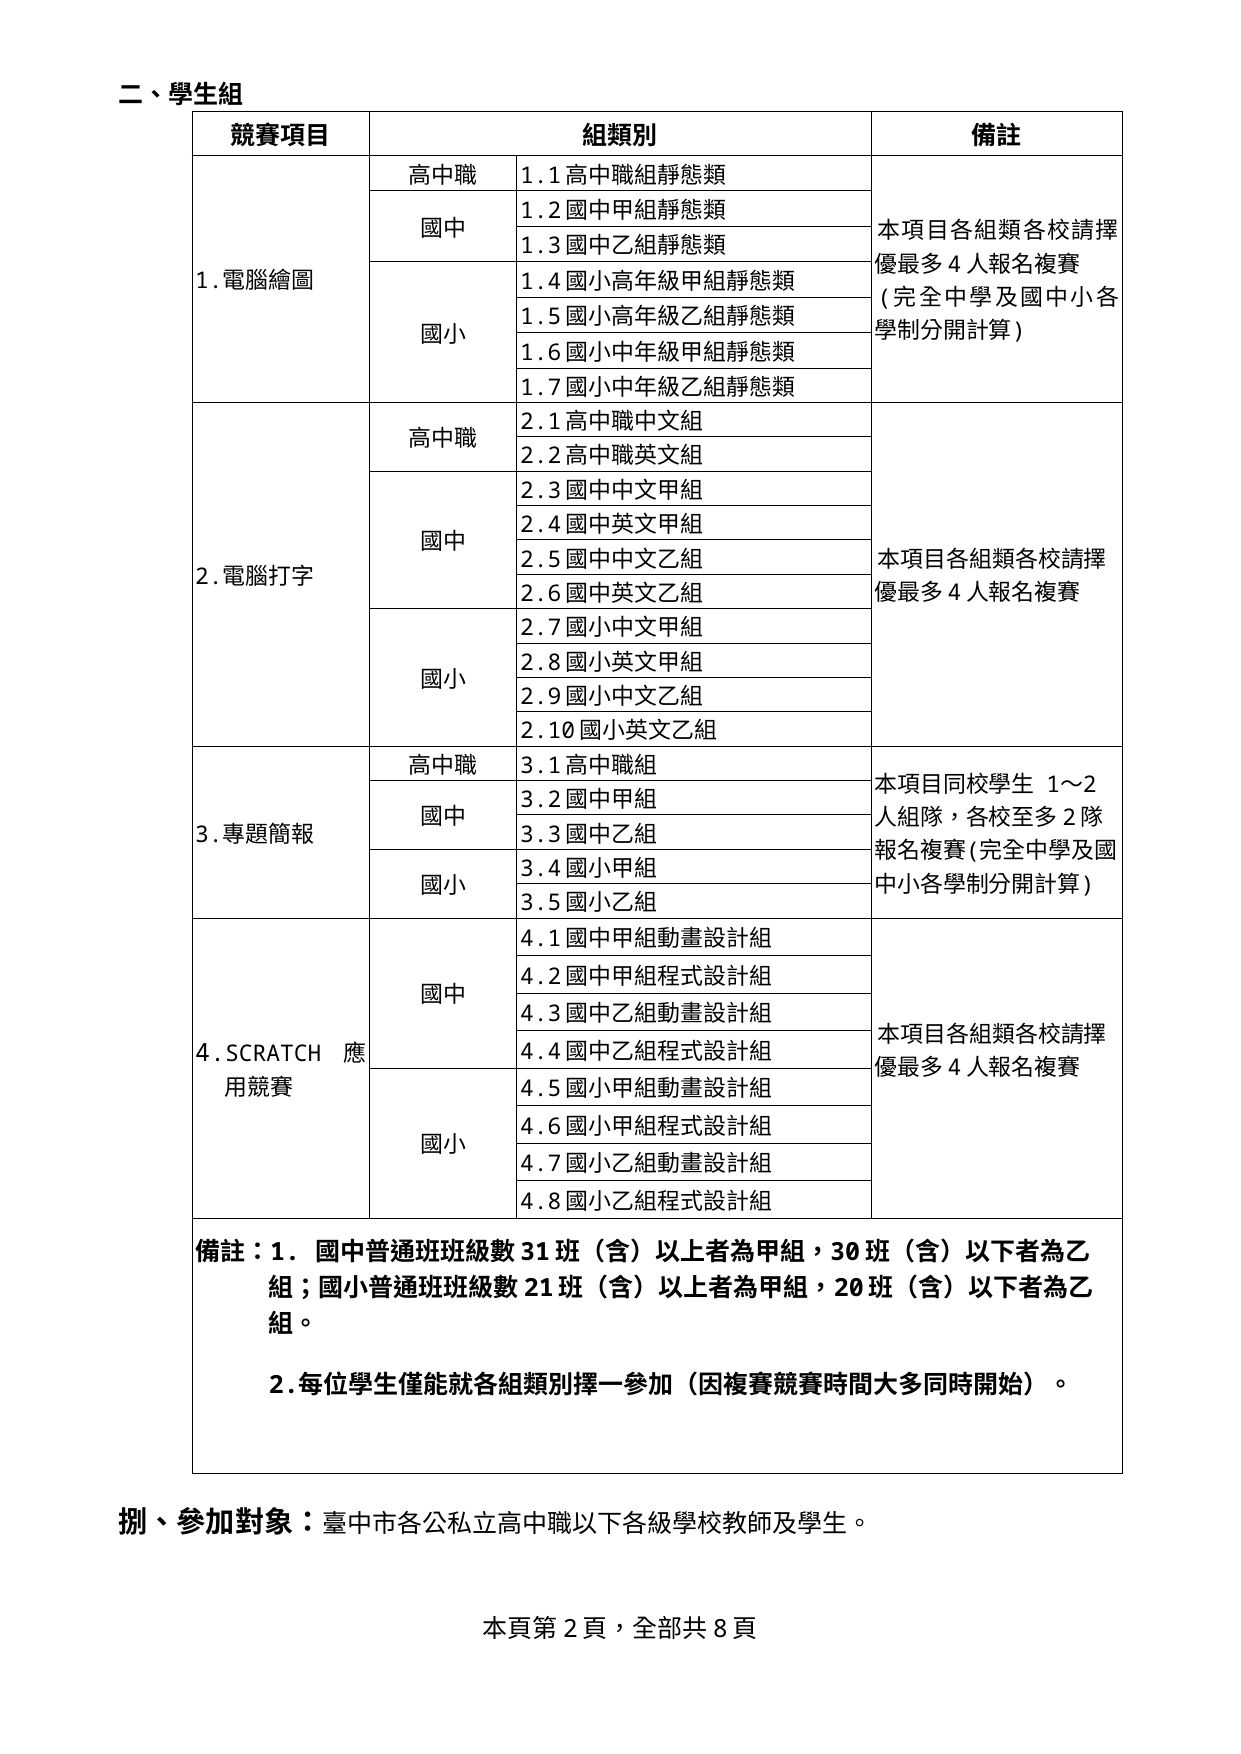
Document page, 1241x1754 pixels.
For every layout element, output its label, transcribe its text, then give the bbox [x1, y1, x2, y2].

table_cell 2.9國小中文乙組 [517, 678, 871, 711]
table_cell 4.SCRATCH應用競賽 [193, 919, 369, 1217]
table_header 備註 [872, 112, 1122, 155]
table_cell 1.2國中甲組靜態類 [517, 191, 871, 226]
table_cell 4.6國小甲組程式設計組 [517, 1106, 871, 1142]
table_cell 4.5國小甲組動畫設計組 [517, 1069, 871, 1105]
table_cell 國小 [370, 609, 516, 746]
table_cell [872, 1180, 1122, 1217]
table_cell 國中 [370, 919, 516, 1067]
table_cell 1.5國小高年級乙組靜態類 [517, 298, 871, 332]
table_cell 2.10國小英文乙組 [517, 712, 871, 746]
table_cell 4.4國中乙組程式設計組 [517, 1031, 871, 1067]
table_cell 國小 [370, 850, 516, 917]
table_cell 國中 [370, 191, 516, 261]
table_cell 2.電腦打字 [193, 403, 369, 746]
table_cell 本項目同校學生 1～2人組隊，各校至多2隊報名複賽(完全中學及國中小各學制分開計算) [872, 747, 1122, 917]
table_cell 1.1高中職組靜態類 [517, 156, 871, 190]
table_cell 2.6國中英文乙組 [517, 575, 871, 608]
table_header 組類別 [370, 112, 871, 155]
table_cell 1.電腦繪圖 [193, 156, 369, 402]
table_cell 1.7國小中年級乙組靜態類 [517, 369, 871, 402]
table_cell 4.1國中甲組動畫設計組 [517, 919, 871, 955]
text 捌、參加對象：臺中市各公私立高中職以下各級學校教師及學生。 [118, 1499, 1122, 1541]
table_cell 2.1高中職中文組 [517, 403, 871, 436]
table_cell 3.5國小乙組 [517, 884, 871, 917]
table_cell 4.3國中乙組動畫設計組 [517, 994, 871, 1030]
table_cell 3.4國小甲組 [517, 850, 871, 883]
table_cell 國中 [370, 781, 516, 849]
table_header 競賽項目 [193, 112, 369, 155]
table_cell 3.專題簡報 [193, 747, 369, 917]
table_cell 國中 [370, 472, 516, 608]
table_cell 國小 [370, 262, 516, 402]
table_cell 本項目各組類各校請擇優最多4人報名複賽 [872, 403, 1122, 746]
table_cell 2.2高中職英文組 [517, 437, 871, 471]
table_cell 1.4國小高年級甲組靜態類 [517, 262, 871, 297]
table_cell 2.7國小中文甲組 [517, 609, 871, 642]
table_cell 備註：1. 國中普通班班級數31班（含）以上者為甲組，30班（含）以下者為乙組；國小普通班班級數21班（含）以上者為甲組，20班（含）以下者為乙組。 2.每位學生僅能就各組類別擇一參加（因複賽競賽時間大多同時開始）。 [193, 1219, 1122, 1473]
table_cell 3.1高中職組 [517, 747, 871, 780]
table_cell 本項目各組類各校請擇優最多4人報名複賽 [872, 919, 1122, 1180]
table_cell 高中職 [370, 747, 516, 780]
table_cell 國小 [370, 1069, 516, 1217]
table_cell 2.8國小英文甲組 [517, 644, 871, 677]
table_cell 高中職 [370, 403, 516, 471]
table_cell 4.2國中甲組程式設計組 [517, 956, 871, 992]
table_cell 3.2國中甲組 [517, 781, 871, 814]
table_cell 2.3國中中文甲組 [517, 472, 871, 505]
text 二、學生組 [118, 75, 1122, 111]
table_cell 2.4國中英文甲組 [517, 506, 871, 539]
table_cell 本項目各組類各校請擇優最多4人報名複賽 (完全中學及國中小各學制分開計算) [872, 156, 1122, 402]
table_cell 2.5國中中文乙組 [517, 540, 871, 574]
table_cell 4.7國小乙組動畫設計組 [517, 1144, 871, 1180]
table_cell 1.6國小中年級甲組靜態類 [517, 333, 871, 367]
table_cell 高中職 [370, 156, 516, 190]
table_cell 1.3國中乙組靜態類 [517, 227, 871, 261]
table_cell 3.3國中乙組 [517, 815, 871, 849]
table_cell 4.8國小乙組程式設計組 [517, 1181, 871, 1217]
